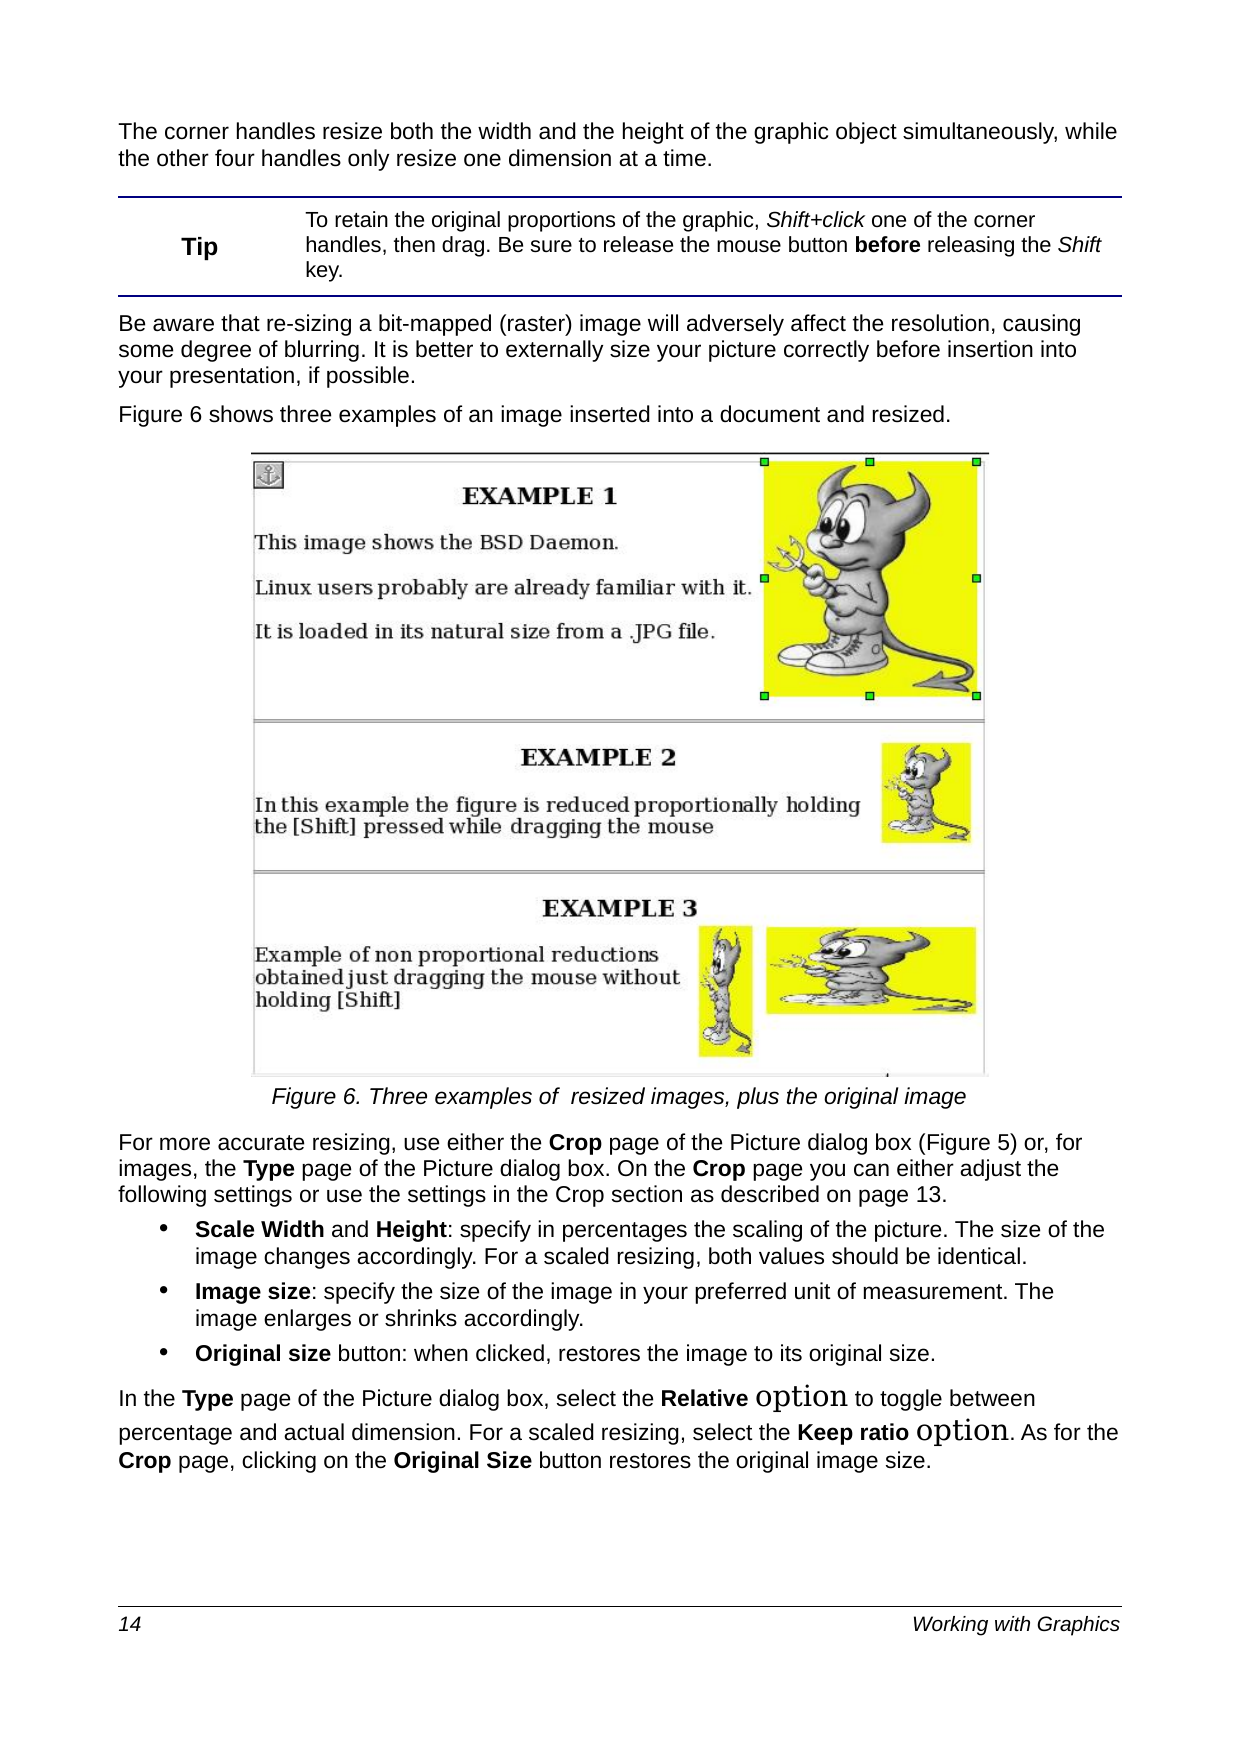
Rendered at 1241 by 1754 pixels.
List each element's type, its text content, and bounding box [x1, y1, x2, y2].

list Scale Width and Height: specify in percentages the scaling of the picture. The size of the image changes accordingly. For a scaled resizing, both values should be identical. [156, 1214, 1122, 1270]
table_header Tip [118, 198, 281, 295]
list For more accurate resizing, use either the Crop page of the Picture dialog box (Figure 5) or, for images, the Type page of the Picture dialog box. On the Crop page you can either adjust the following settings or use the settings in the Crop section as described on page 13. [118, 1129, 1122, 1208]
list Image size: specify the size of the image in your preferred unit of measurement. The image enlarges or shrinks accordingly. [156, 1276, 1122, 1331]
text Figure 6 shows three examples of an image inserted into a document and resized. [118, 401, 1122, 428]
text The corner handles resize both the width and the height of the graphic object simultaneously, while the other four handles only resize one dimension at a time. [118, 118, 1122, 171]
picture [251, 452, 990, 1077]
list Original size button: when clicked, restores the image to its original size. [156, 1338, 1122, 1367]
text In the Type page of the Picture dialog box, select the Relative option to toggle between percentage and actual dimension. For a scaled resizing, select the Keep ratio option. As for the Crop page, clicking on the Original Size button restores the original image size. [118, 1379, 1122, 1473]
table_header To retain the original proportions of the graphic, Shift+click one of the corner handles, then drag. Be sure to release the mouse button before releasing the Shift key. [281, 198, 1122, 295]
text Be aware that re-sizing a bit-mapped (raster) image will adversely affect the resolution, causing some degree of blurring. It is better to externally size your picture correctly before insertion into your presentation, if possible. [118, 310, 1122, 389]
text Figure 6. Three examples of resized images, plus the original image [193, 1083, 1047, 1109]
